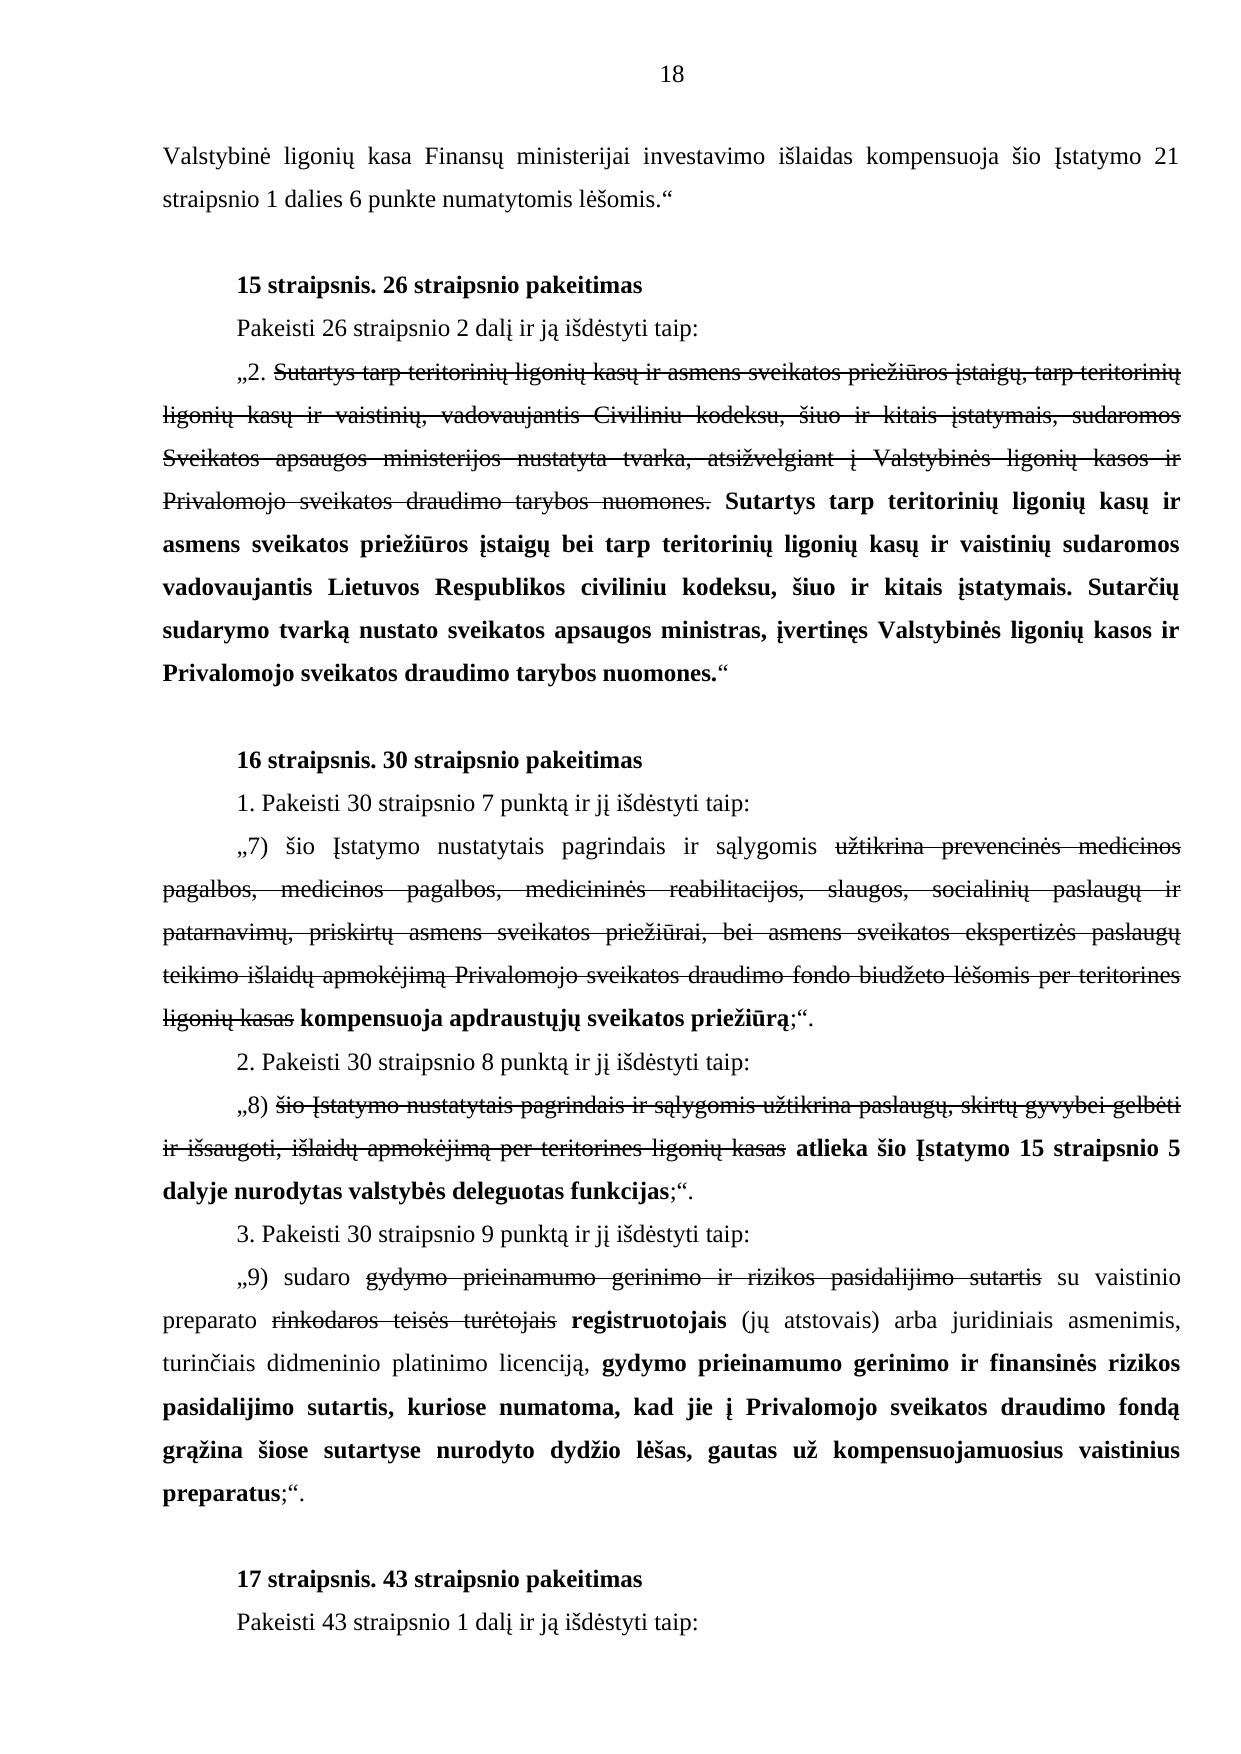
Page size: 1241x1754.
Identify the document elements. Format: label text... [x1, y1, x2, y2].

text „7) šio Įstatymo nustatytais pagrindais ir sąlygomis užtikrina prevencinės medicinos pagalbos, medicinos pagalbos, medicininės reabilitacijos, slaugos, socialinių paslaugų ir patarnavimų, priskirtų asmens sveikatos priežiūrai, bei asmens sveikatos ekspertizės paslaugų teikimo išlaidų apmokėjimą Privalomojo sveikatos draudimo fondo biudžeto lėšomis per teritorines ligonių kasas kompensuoja apdraustųjų sveikatos priežiūrą;“. [162, 891, 1181, 933]
text 15 straipsnis. 26 straipsnio pakeitimas [162, 270, 1181, 299]
text 3. Pakeisti 30 straipsnio 9 punktą ir jį išdėstyti taip: [162, 1219, 1181, 1248]
text „7) šio Įstatymo nustatytais pagrindais ir sąlygomis užtikrina prevencinės medicinos pagalbos, medicinos pagalbos, medicininės reabilitacijos, slaugos, socialinių paslaugų ir patarnavimų, priskirtų asmens sveikatos priežiūrai, bei asmens sveikatos ekspertizės paslaugų teikimo išlaidų apmokėjimą Privalomojo sveikatos draudimo fondo biudžeto lėšomis per teritorines ligonių kasas kompensuoja apdraustųjų sveikatos priežiūrą;“. [162, 831, 1181, 890]
text Valstybinė ligonių kasa Finansų ministerijai investavimo išlaidas kompensuoja šio Įstatymo 21 straipsnio 1 dalies 6 punkte numatytomis lėšomis.“ [162, 141, 1181, 213]
text 1. Pakeisti 30 straipsnio 7 punktą ir jį išdėstyti taip: [162, 788, 1181, 817]
text „8) šio Įstatymo nustatytais pagrindais ir sąlygomis užtikrina paslaugų, skirtų gyvybei gelbėti ir išsaugoti, išlaidų apmokėjimą per teritorines ligonių kasas atlieka šio Įstatymo 15 straipsnio 5 dalyje nurodytas valstybės deleguotas funkcijas;“. [162, 1090, 1181, 1205]
text „7) šio Įstatymo nustatytais pagrindais ir sąlygomis užtikrina prevencinės medicinos pagalbos, medicinos pagalbos, medicininės reabilitacijos, slaugos, socialinių paslaugų ir patarnavimų, priskirtų asmens sveikatos priežiūrai, bei asmens sveikatos ekspertizės paslaugų teikimo išlaidų apmokėjimą Privalomojo sveikatos draudimo fondo biudžeto lėšomis per teritorines ligonių kasas kompensuoja apdraustųjų sveikatos priežiūrą;“. [162, 934, 1181, 976]
text Pakeisti 43 straipsnio 1 dalį ir ją išdėstyti taip: [162, 1607, 1181, 1636]
text „2. Sutartys tarp teritorinių ligonių kasų ir asmens sveikatos priežiūros įstaigų, tarp teritorinių ligonių kasų ir vaistinių, vadovaujantis Civiliniu kodeksu, šiuo ir kitais įstatymais, sudaromos Sveikatos apsaugos ministerijos nustatyta tvarka, atsižvelgiant į Valstybinės ligonių kasos ir Privalomojo sveikatos draudimo tarybos nuomones. Sutartys tarp teritorinių ligonių kasų ir asmens sveikatos priežiūros įstaigų bei tarp teritorinių ligonių kasų ir vaistinių sudaromos vadovaujantis Lietuvos Respublikos civiliniu kodeksu, šiuo ir kitais įstatymais. Sutarčių sudarymo tvarką nustato sveikatos apsaugos ministras, įvertinęs Valstybinės ligonių kasos ir Privalomojo sveikatos draudimo tarybos nuomones.“ [162, 459, 1181, 687]
text „9) sudaro gydymo prieinamumo gerinimo ir rizikos pasidalijimo sutartis su vaistinio preparato rinkodaros teisės turėtojais registruotojais (jų atstovais) arba juridiniais asmenimis, turinčiais didmeninio platinimo licenciją, gydymo prieinamumo gerinimo ir finansinės rizikos pasidalijimo sutartis, kuriose numatoma, kad jie į Privalomojo sveikatos draudimo fondą grąžina šiose sutartyse nurodyto dydžio lėšas, gautas už kompensuojamuosius vaistinius preparatus;“. [162, 1262, 1181, 1507]
text „7) šio Įstatymo nustatytais pagrindais ir sąlygomis užtikrina prevencinės medicinos pagalbos, medicinos pagalbos, medicininės reabilitacijos, slaugos, socialinių paslaugų ir patarnavimų, priskirtų asmens sveikatos priežiūrai, bei asmens sveikatos ekspertizės paslaugų teikimo išlaidų apmokėjimą Privalomojo sveikatos draudimo fondo biudžeto lėšomis per teritorines ligonių kasas kompensuoja apdraustųjų sveikatos priežiūrą;“. [162, 977, 1181, 1032]
text 17 straipsnis. 43 straipsnio pakeitimas [162, 1564, 1181, 1593]
text „2. Sutartys tarp teritorinių ligonių kasų ir asmens sveikatos priežiūros įstaigų, tarp teritorinių ligonių kasų ir vaistinių, vadovaujantis Civiliniu kodeksu, šiuo ir kitais įstatymais, sudaromos Sveikatos apsaugos ministerijos nustatyta tvarka, atsižvelgiant į Valstybinės ligonių kasos ir Privalomojo sveikatos draudimo tarybos nuomones. Sutartys tarp teritorinių ligonių kasų ir asmens sveikatos priežiūros įstaigų bei tarp teritorinių ligonių kasų ir vaistinių sudaromos vadovaujantis Lietuvos Respublikos civiliniu kodeksu, šiuo ir kitais įstatymais. Sutarčių sudarymo tvarką nustato sveikatos apsaugos ministras, įvertinęs Valstybinės ligonių kasos ir Privalomojo sveikatos draudimo tarybos nuomones.“ [162, 357, 1181, 415]
text Pakeisti 26 straipsnio 2 dalį ir ją išdėstyti taip: [162, 313, 1181, 342]
text „2. Sutartys tarp teritorinių ligonių kasų ir asmens sveikatos priežiūros įstaigų, tarp teritorinių ligonių kasų ir vaistinių, vadovaujantis Civiliniu kodeksu, šiuo ir kitais įstatymais, sudaromos Sveikatos apsaugos ministerijos nustatyta tvarka, atsižvelgiant į Valstybinės ligonių kasos ir Privalomojo sveikatos draudimo tarybos nuomones. Sutartys tarp teritorinių ligonių kasų ir asmens sveikatos priežiūros įstaigų bei tarp teritorinių ligonių kasų ir vaistinių sudaromos vadovaujantis Lietuvos Respublikos civiliniu kodeksu, šiuo ir kitais įstatymais. Sutarčių sudarymo tvarką nustato sveikatos apsaugos ministras, įvertinęs Valstybinės ligonių kasos ir Privalomojo sveikatos draudimo tarybos nuomones.“ [162, 417, 1181, 458]
text 16 straipsnis. 30 straipsnio pakeitimas [162, 745, 1181, 773]
text 2. Pakeisti 30 straipsnio 8 punktą ir jį išdėstyti taip: [162, 1047, 1181, 1075]
